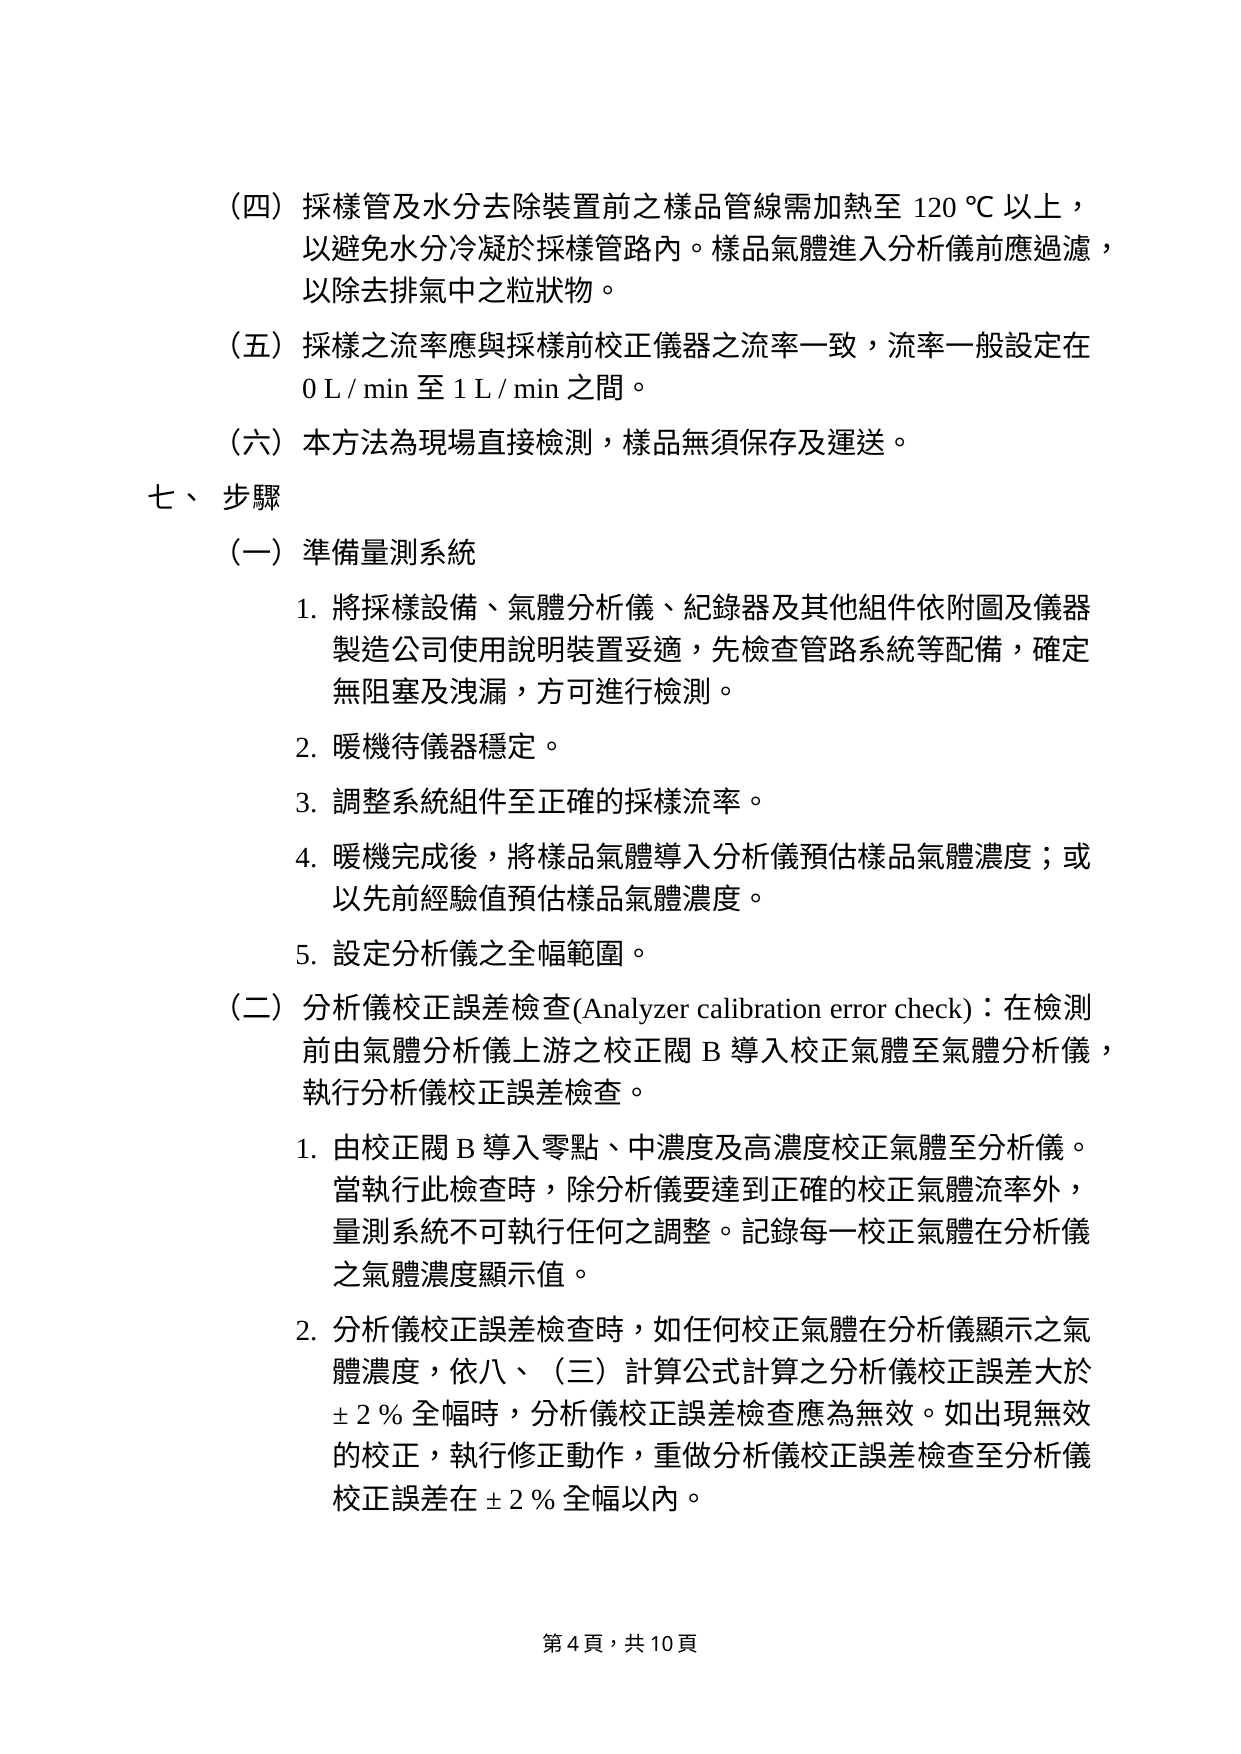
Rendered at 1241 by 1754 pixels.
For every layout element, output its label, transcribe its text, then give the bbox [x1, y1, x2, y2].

list 由校正閥 B 導入零點、中濃度及高濃度校正氣體至分析儀。當執行此檢查時，除分析儀要達到正確的校正氣體流率外，量測系統不可執行任何之調整。記錄每一校正氣體在分析儀之氣體濃度顯示值。 [295, 1124, 1093, 1293]
list 調整系統組件至正確的採樣流率。 [295, 778, 1093, 821]
list 將採樣設備、氣體分析儀、紀錄器及其他組件依附圖及儀器製造公司使用說明裝置妥適，先檢查管路系統等配備，確定無阻塞及洩漏，方可進行檢測。 [295, 584, 1093, 711]
list 本方法為現場直接檢測，樣品無須保存及運送。 [213, 420, 1093, 462]
list 採樣之流率應與採樣前校正儀器之流率一致，流率一般設定在 0 L / min 至 1 L / min 之間。 [213, 323, 1093, 407]
list 採樣管及水分去除裝置前之樣品管線需加熱至 120 ℃ 以上，以避免水分冷凝於採樣管路內。樣品氣體進入分析儀前應過濾，以除去排氣中之粒狀物。 [213, 183, 1093, 310]
list 暖機完成後，將樣品氣體導入分析儀預估樣品氣體濃度；或以先前經驗值預估樣品氣體濃度。 [295, 833, 1093, 918]
list 準備量測系統 [213, 529, 1093, 572]
list 設定分析儀之全幅範圍。 [295, 930, 1093, 972]
list 分析儀校正誤差檢查(Analyzer calibration error check)：在檢測前由氣體分析儀上游之校正閥 B 導入校正氣體至氣體分析儀，執行分析儀校正誤差檢查。 [213, 985, 1093, 1112]
list 分析儀校正誤差檢查時，如任何校正氣體在分析儀顯示之氣體濃度，依八、（三）計算公式計算之分析儀校正誤差大於 ± 2 % 全幅時，分析儀校正誤差檢查應為無效。如出現無效的校正，執行修正動作，重做分析儀校正誤差檢查至分析儀校正誤差在 ± 2 % 全幅以內。 [295, 1306, 1093, 1517]
list 步驟 [148, 474, 1093, 517]
list 暖機待儀器穩定。 [295, 723, 1093, 766]
